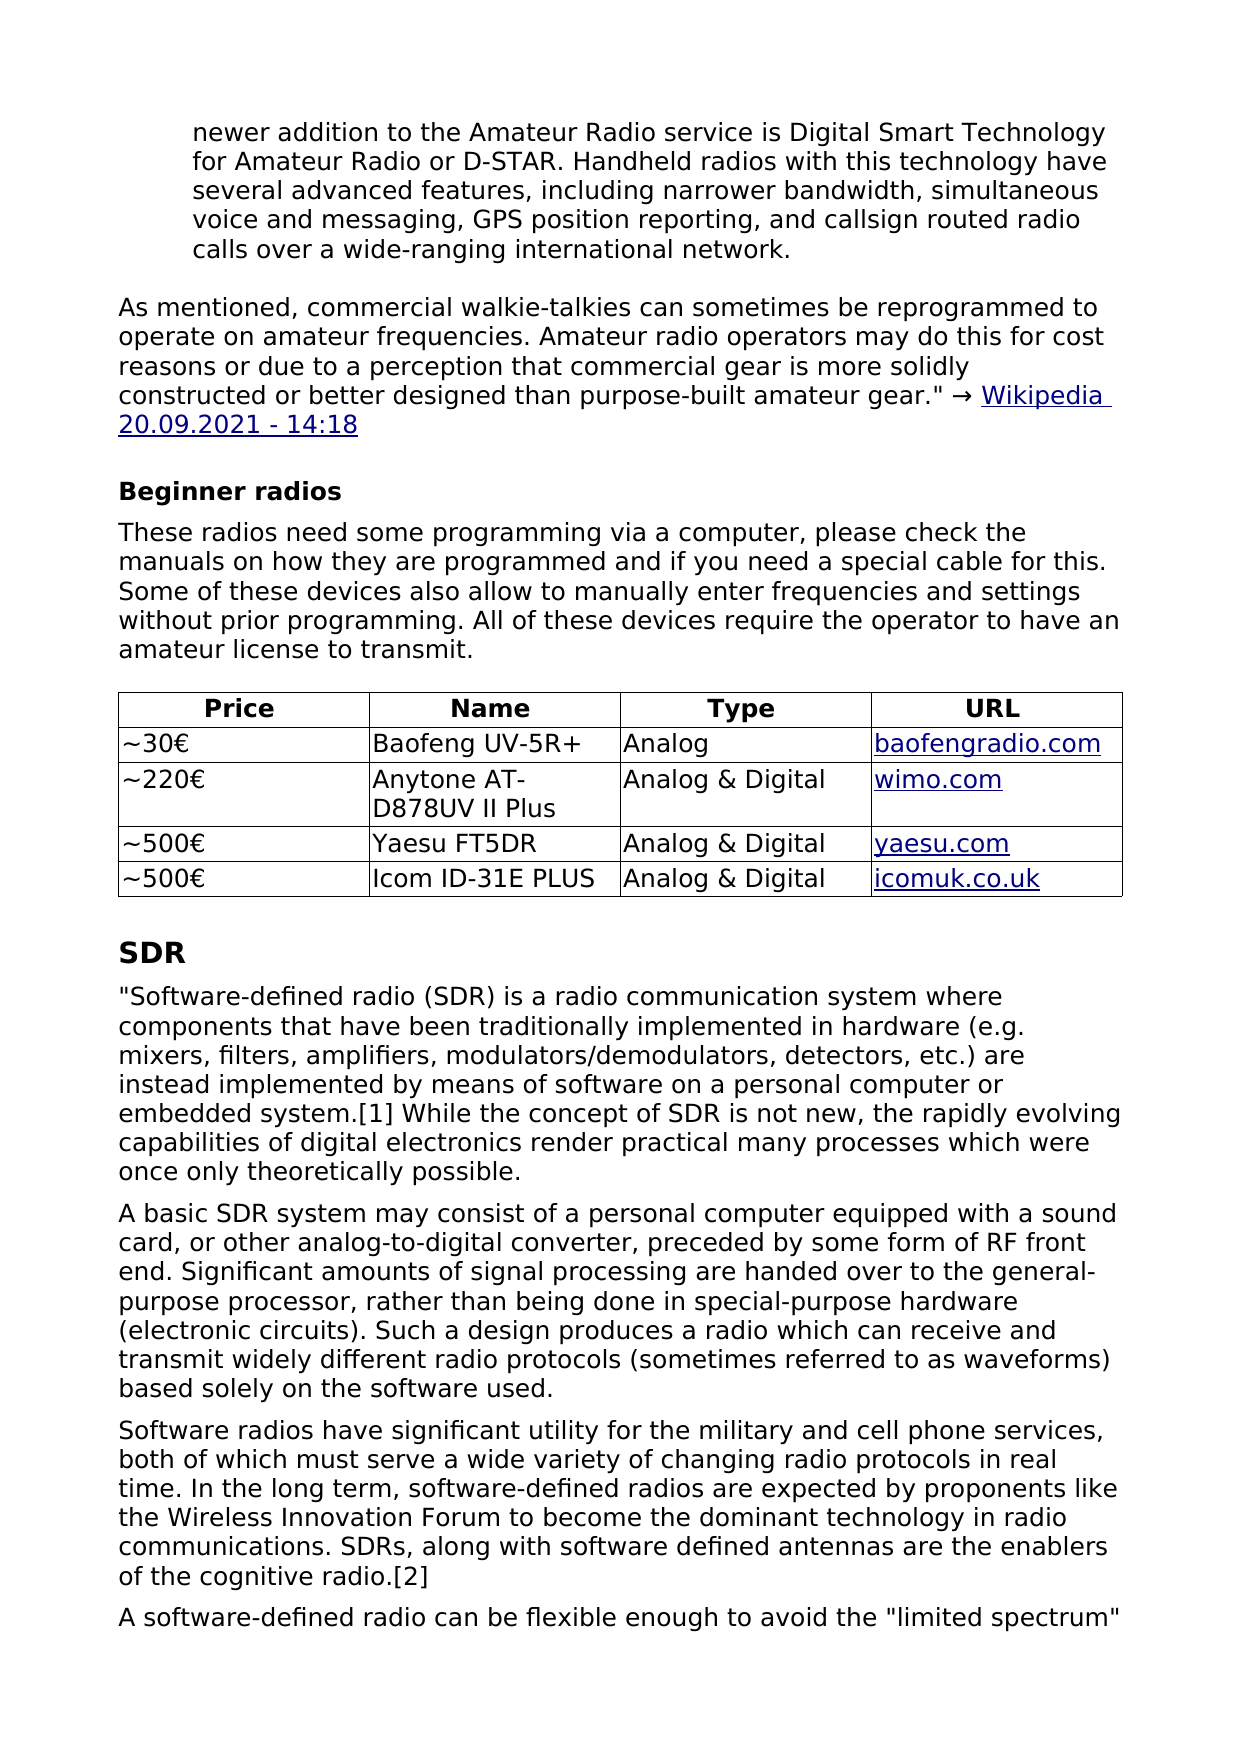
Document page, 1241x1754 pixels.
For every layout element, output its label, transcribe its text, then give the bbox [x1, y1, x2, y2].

table_header Price [119, 693, 369, 727]
text A software-defined radio can be flexible enough to avoid the "limited spectrum" [118, 1603, 1122, 1633]
table_cell baofengradio.com [872, 728, 1122, 762]
table_cell Baofeng UV-5R+ [370, 728, 620, 762]
table_header Name [370, 693, 620, 727]
table_cell Analog & Digital [621, 827, 871, 861]
table_cell Analog & Digital [621, 862, 871, 896]
table_cell ~500€ [119, 862, 369, 896]
table_cell Anytone AT-D878UV II Plus [370, 763, 620, 826]
table_cell ~30€ [119, 728, 369, 762]
table_header Type [621, 693, 871, 727]
table_cell icomuk.co.uk [872, 862, 1122, 896]
text "Software-defined radio (SDR) is a radio communication system where components that have been traditionally implemented in hardware (e.g. mixers, filters, amplifiers, modulators/demodulators, detectors, etc.) are instead implemented by means of software on a personal computer or embedded system.[1] While the concept of SDR is not new, the rapidly evolving capabilities of digital electronics render practical many processes which were once only theoretically possible. [118, 983, 1122, 1187]
subtitle Beginner radios [118, 477, 1122, 506]
list newer addition to the Amateur Radio service is Digital Smart Technology for Amateur Radio or D-STAR. Handheld radios with this technology have several advanced features, including narrower bandwidth, simultaneous voice and messaging, GPS position reporting, and callsign routed radio calls over a wide-ranging international network. [177, 118, 1122, 264]
table_cell Yaesu FT5DR [370, 827, 620, 861]
text As mentioned, commercial walkie-talkies can sometimes be reprogrammed to operate on amateur frequencies. Amateur radio operators may do this for cost reasons or due to a perception that commercial gear is more solidly constructed or better designed than purpose-built amateur gear." → Wikipedia 20.09.2021 - 14:18 [118, 293, 1122, 439]
table_cell Icom ID-31E PLUS [370, 862, 620, 896]
text Software radios have significant utility for the military and cell phone services, both of which must serve a wide variety of changing radio protocols in real time. In the long term, software-defined radios are expected by proponents like the Wireless Innovation Forum to become the dominant technology in radio communications. SDRs, along with software defined antennas are the enablers of the cognitive radio.[2] [118, 1416, 1122, 1591]
table_header URL [872, 693, 1122, 727]
subtitle SDR [118, 936, 1122, 970]
table_cell ~220€ [119, 763, 369, 826]
text These radios need some programming via a computer, please check the manuals on how they are programmed and if you need a special cable for this. Some of these devices also allow to manually enter frequencies and settings without prior programming. All of these devices require the operator to have an amateur license to transmit. [118, 518, 1122, 664]
table_cell Analog & Digital [621, 763, 871, 826]
table_cell Analog [621, 728, 871, 762]
table_cell ~500€ [119, 827, 369, 861]
table_cell wimo.com [872, 763, 1122, 826]
table_cell yaesu.com [872, 827, 1122, 861]
text A basic SDR system may consist of a personal computer equipped with a sound card, or other analog-to-digital converter, preceded by some form of RF front end. Significant amounts of signal processing are handed over to the general-purpose processor, rather than being done in special-purpose hardware (electronic circuits). Such a design produces a radio which can receive and transmit widely different radio protocols (sometimes referred to as waveforms) based solely on the software used. [118, 1199, 1122, 1403]
